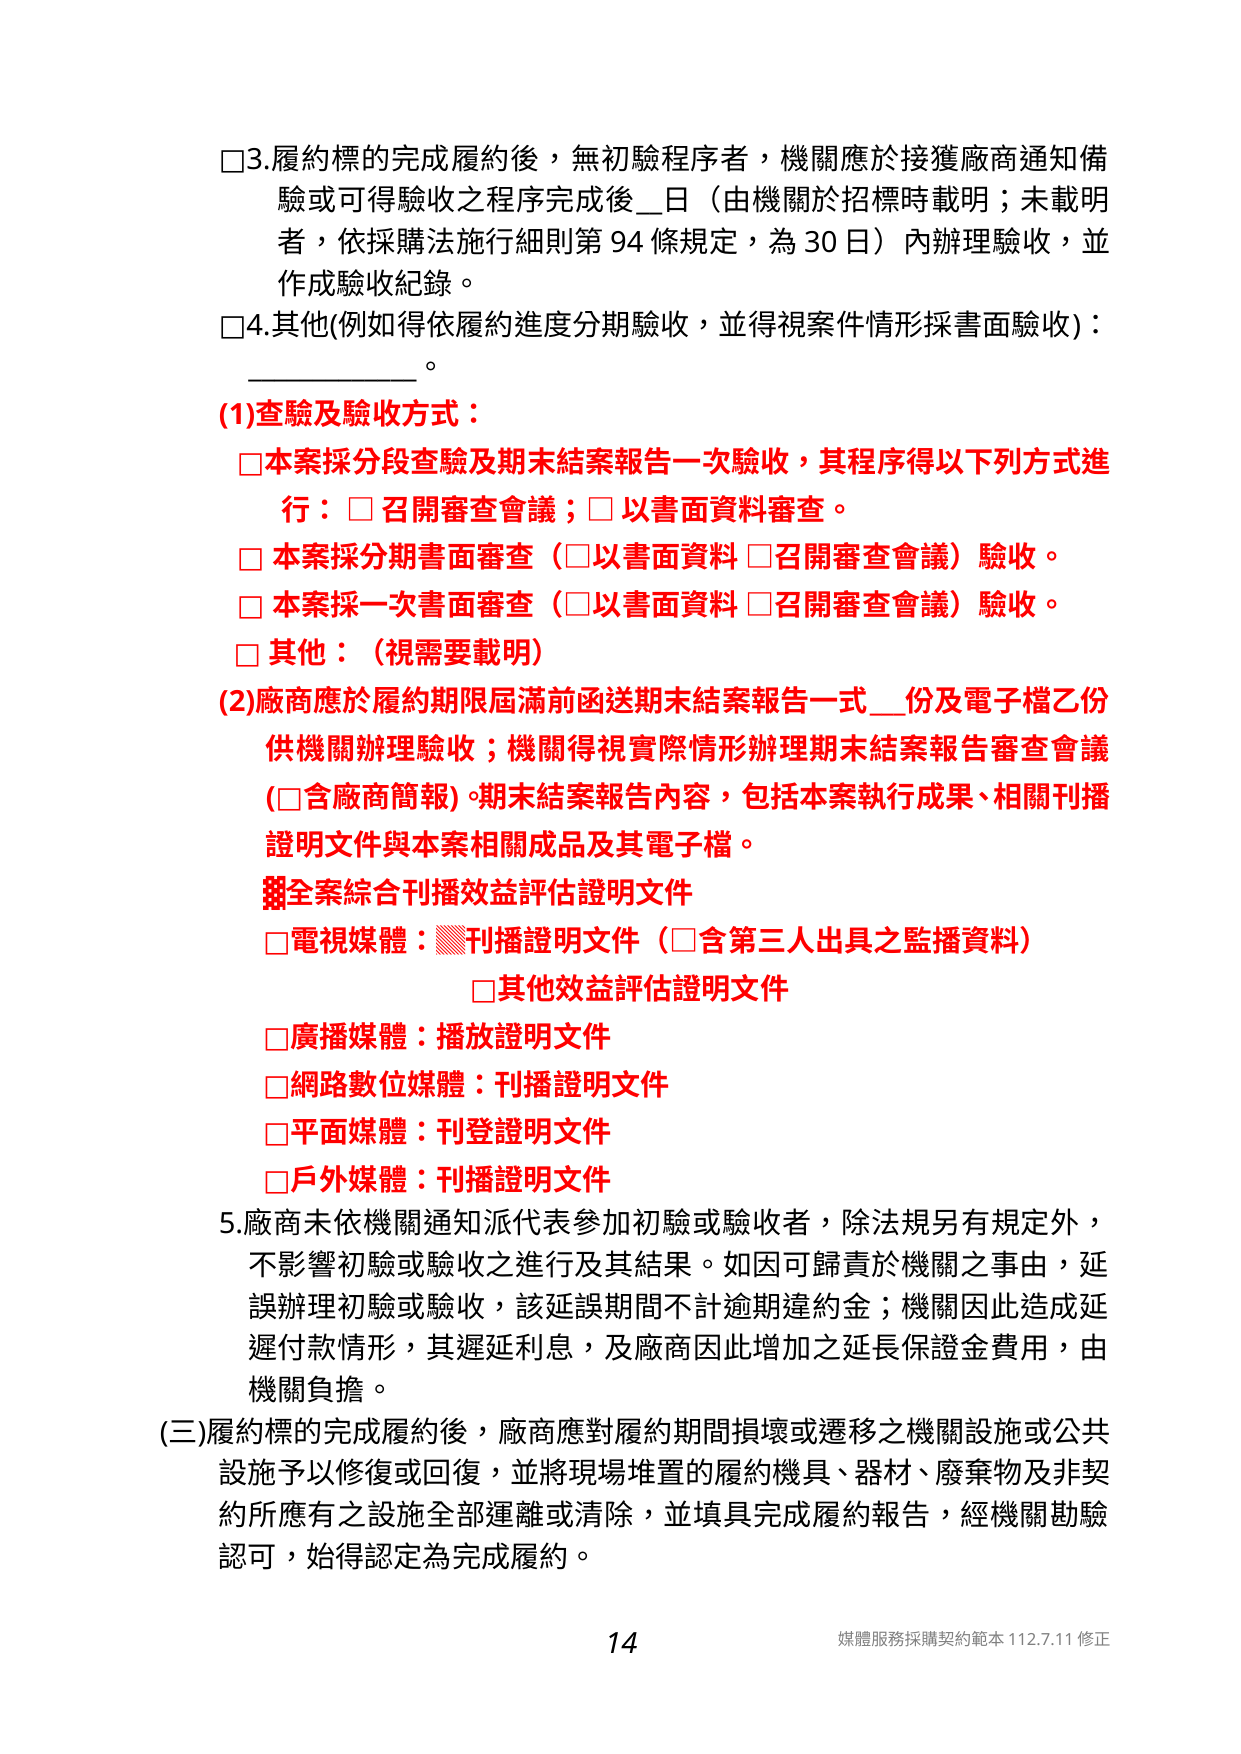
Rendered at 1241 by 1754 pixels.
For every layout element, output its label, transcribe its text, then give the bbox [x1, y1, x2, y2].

text □平面媒體：刊登證明文件 [263, 1104, 1110, 1152]
text □網路數位媒體：刊播證明文件 [263, 1057, 1110, 1104]
text ▓全案綜合刊播效益評估證明文件 [263, 865, 1110, 913]
text □電視媒體：▓刊播證明文件（□含第三人出具之監播資料） [263, 913, 1110, 961]
text □本案採分段查驗及期末結案報告一次驗收，其程序得以下列方式進行： □ 召開審查會議；□ 以書面資料審查。 [237, 434, 1110, 529]
text □其他效益評估證明文件 [366, 961, 1110, 1009]
text (1)查驗及驗收方式： [219, 386, 1110, 434]
text □戶外媒體：刊播證明文件 [263, 1152, 1110, 1200]
text (2)廠商應於履約期限屆滿前函送期末結案報告一式___份及電子檔乙份供機關辦理驗收；機關得視實際情形辦理期末結案報告審查會議(□含廠商簡報)。期末結案報告內容，包括本案執行成果、相關刊播證明文件與本案相關成品及其電子檔。 [219, 673, 1110, 865]
text □ 其他：（視需要載明） [233, 625, 1110, 673]
text 5.廠商未依機關通知派代表參加初驗或驗收者，除法規另有規定外，不影響初驗或驗收之進行及其結果。如因可歸責於機關之事由，延誤辦理初驗或驗收，該延誤期間不計逾期違約金；機關因此造成延遲付款情形，其遲延利息，及廠商因此增加之延長保證金費用，由機關負擔。 [218, 1200, 1110, 1409]
text □3.履約標的完成履約後，無初驗程序者，機關應於接獲廠商通知備驗或可得驗收之程序完成後__日（由機關於招標時載明；未載明者，依採購法施行細則第94條規定，為30日）內辦理驗收，並作成驗收紀錄。 [218, 136, 1110, 302]
text □廣播媒體：播放證明文件 [263, 1009, 1110, 1057]
text □4.其他(例如得依履約進度分期驗收，並得視案件情形採書面驗收)：_____________。 [218, 302, 1110, 386]
text □ 本案採分期書面審查（□以書面資料 □召開審查會議）驗收。 [237, 529, 1110, 577]
text (三)履約標的完成履約後，廠商應對履約期間損壞或遷移之機關設施或公共設施予以修復或回復，並將現場堆置的履約機具、器材、廢棄物及非契約所應有之設施全部運離或清除，並填具完成履約報告，經機關勘驗認可，始得認定為完成履約。 [159, 1409, 1110, 1575]
text □ 本案採一次書面審查（□以書面資料 □召開審查會議）驗收。 [237, 577, 1110, 625]
